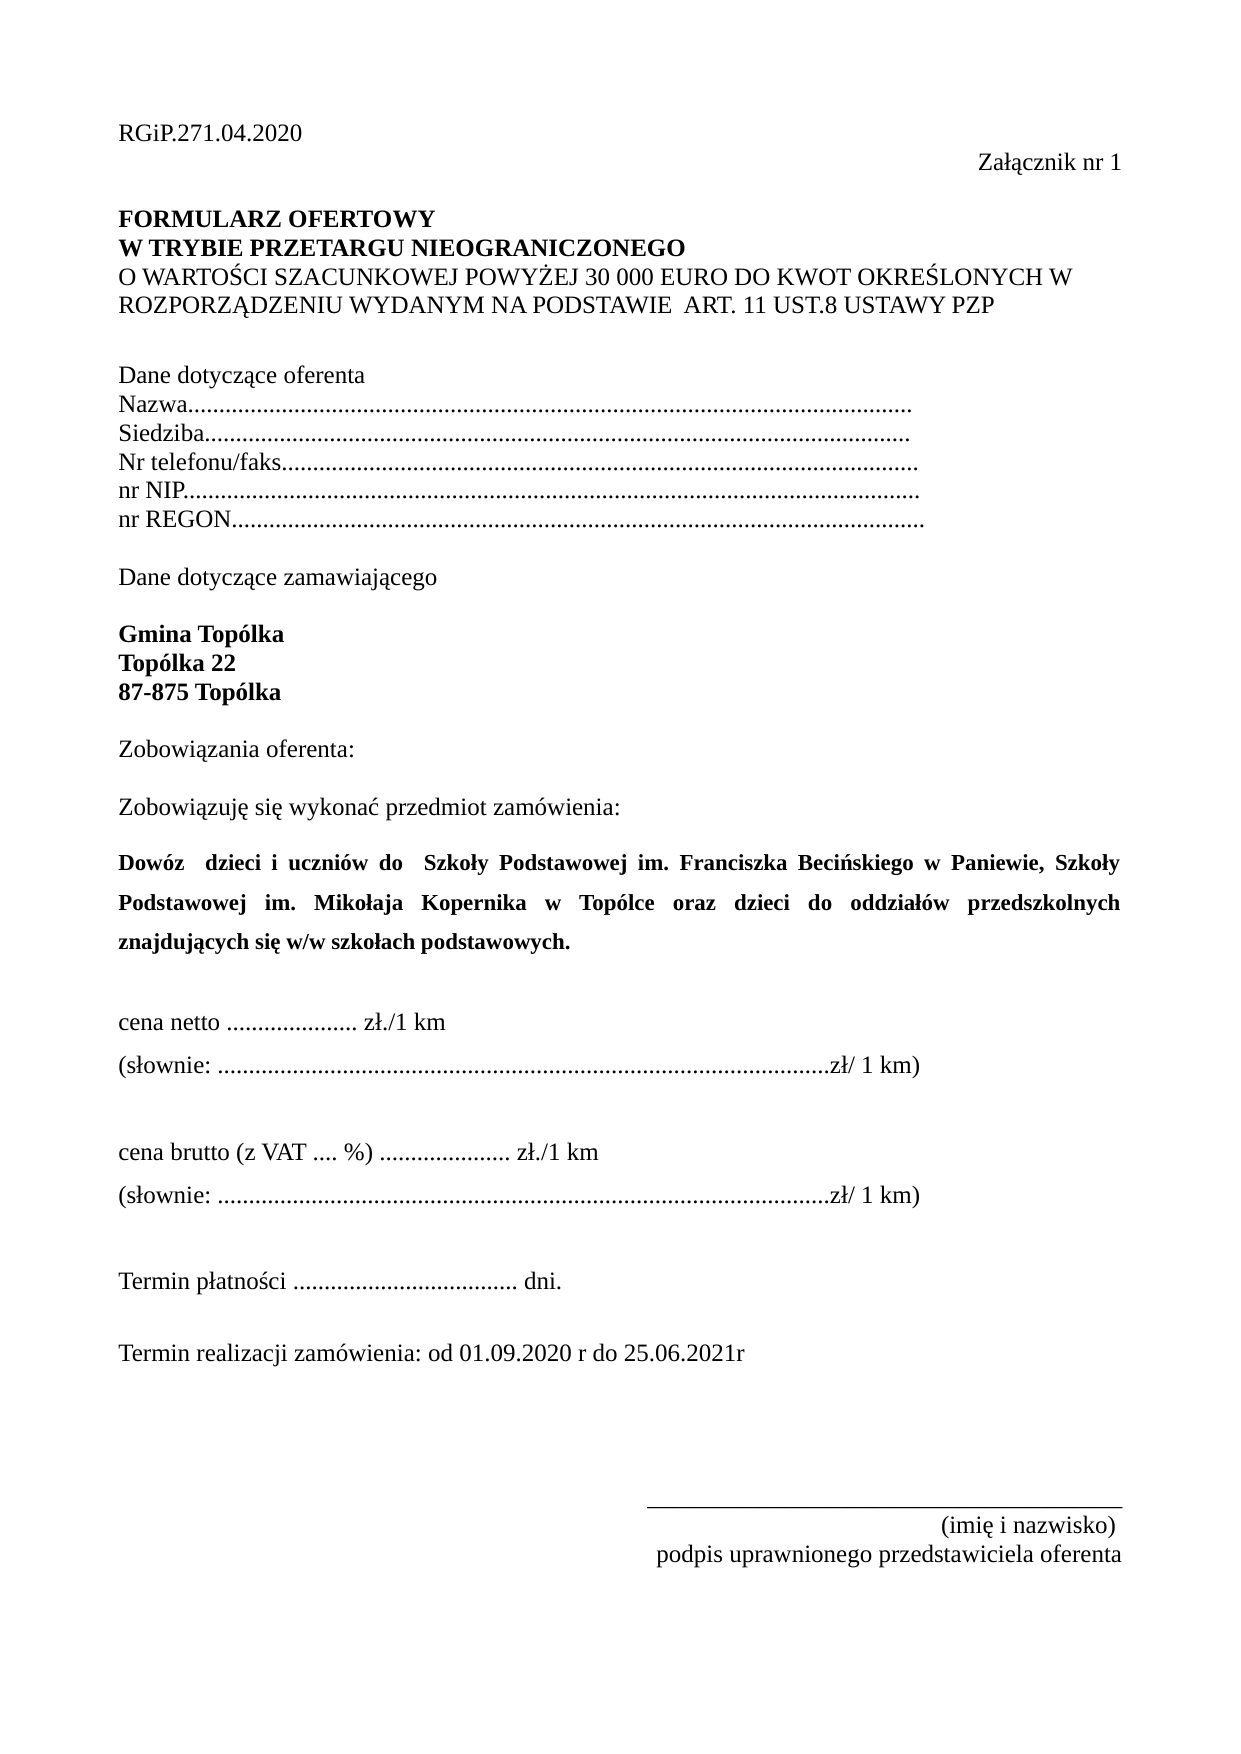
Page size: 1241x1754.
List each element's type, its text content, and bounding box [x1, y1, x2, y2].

text ______________________________________ [118, 1482, 1122, 1510]
text Topólka 22 [118, 648, 1122, 677]
text Zobowiązania oferenta: [118, 734, 1122, 763]
text (słownie: ..................................................................................................zł/ 1 km) [118, 1180, 1122, 1208]
text Siedziba................................................................................................................. [118, 418, 1122, 447]
text Termin realizacji zamówienia: od 01.09.2020 r do 25.06.2021r [118, 1338, 1122, 1367]
text Gmina Topólka [118, 619, 1122, 648]
text (imię i nazwisko) [118, 1510, 1122, 1539]
text Nr telefonu/faks...................................................................................................... [118, 447, 1122, 476]
text Nazwa.................................................................................................................... [118, 389, 1122, 418]
text cena netto ..................... zł./1 km [118, 1007, 1122, 1036]
text cena brutto (z VAT .... %) ..................... zł./1 km [118, 1137, 1122, 1165]
text (słownie: ..................................................................................................zł/ 1 km) [118, 1050, 1122, 1079]
text nr REGON............................................................................................................... [118, 504, 1122, 533]
text Dowóz dzieci i uczniów do Szkoły Podstawowej im. Franciszka Becińskiego w Paniewie, Szkoły Podstawowej im. Mikołaja Kopernika w Topólce oraz dzieci do oddziałów przedszkolnych znajdujących się w/w szkołach podstawowych. [118, 849, 1122, 955]
text Zobowiązuję się wykonać przedmiot zamówienia: [118, 792, 1122, 821]
text FORMULARZ OFERTOWY [118, 204, 1122, 233]
text O WARTOŚCI SZACUNKOWEJ POWYŻEJ 30 000 EURO DO KWOT OKREŚLONYCH W ROZPORZĄDZENIU WYDANYM NA PODSTAWIE ART. 11 UST.8 USTAWY PZP [118, 262, 1122, 319]
text W TRYBIE PRZETARGU NIEOGRANICZONEGO [118, 233, 1122, 262]
text Dane dotyczące oferenta [118, 361, 1122, 389]
text RGiP.271.04.2020 [118, 118, 1122, 147]
text 87-875 Topólka [118, 677, 1122, 706]
text Załącznik nr 1 [118, 147, 1122, 176]
text Termin płatności .................................... dni. [118, 1266, 1122, 1295]
text podpis uprawnionego przedstawiciela oferenta [118, 1539, 1122, 1568]
text Dane dotyczące zamawiającego [118, 562, 1122, 591]
text nr NIP...................................................................................................................... [118, 476, 1122, 504]
